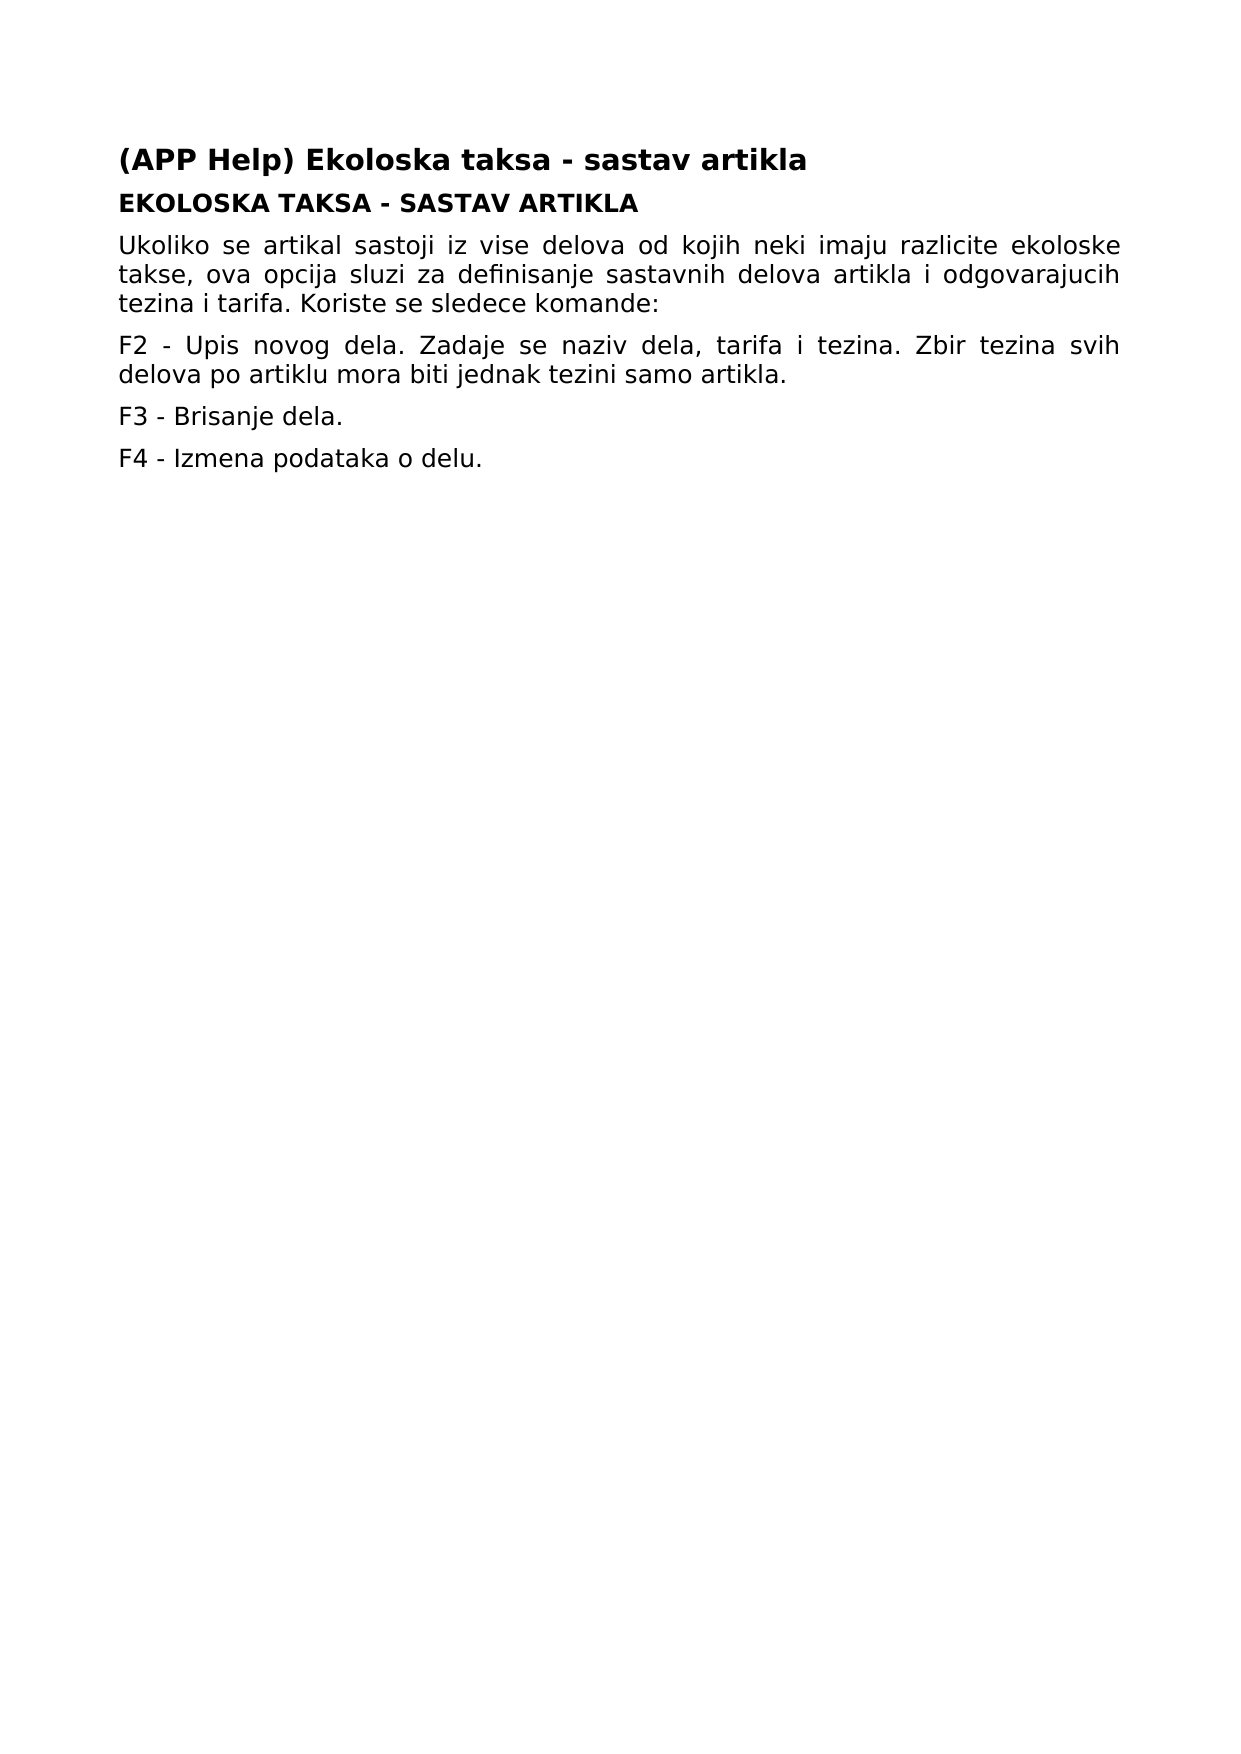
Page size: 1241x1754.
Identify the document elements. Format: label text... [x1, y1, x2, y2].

text F2 - Upis novog dela. Zadaje se naziv dela, tarifa i tezina. Zbir tezina svih delova po artiklu mora biti jednak tezini samo artikla. [118, 331, 1122, 389]
text F4 - Izmena podataka o delu. [118, 444, 1122, 473]
text Ukoliko se artikal sastoji iz vise delova od kojih neki imaju razlicite ekoloske takse, ova opcija sluzi za definisanje sastavnih delova artikla i odgovarajucih tezina i tarifa. Koriste se sledece komande: [118, 231, 1122, 319]
text EKOLOSKA TAKSA - SASTAV ARTIKLA [118, 189, 1122, 219]
subtitle (APP Help) Ekoloska taksa - sastav artikla [118, 143, 1122, 177]
text F3 - Brisanje dela. [118, 402, 1122, 431]
